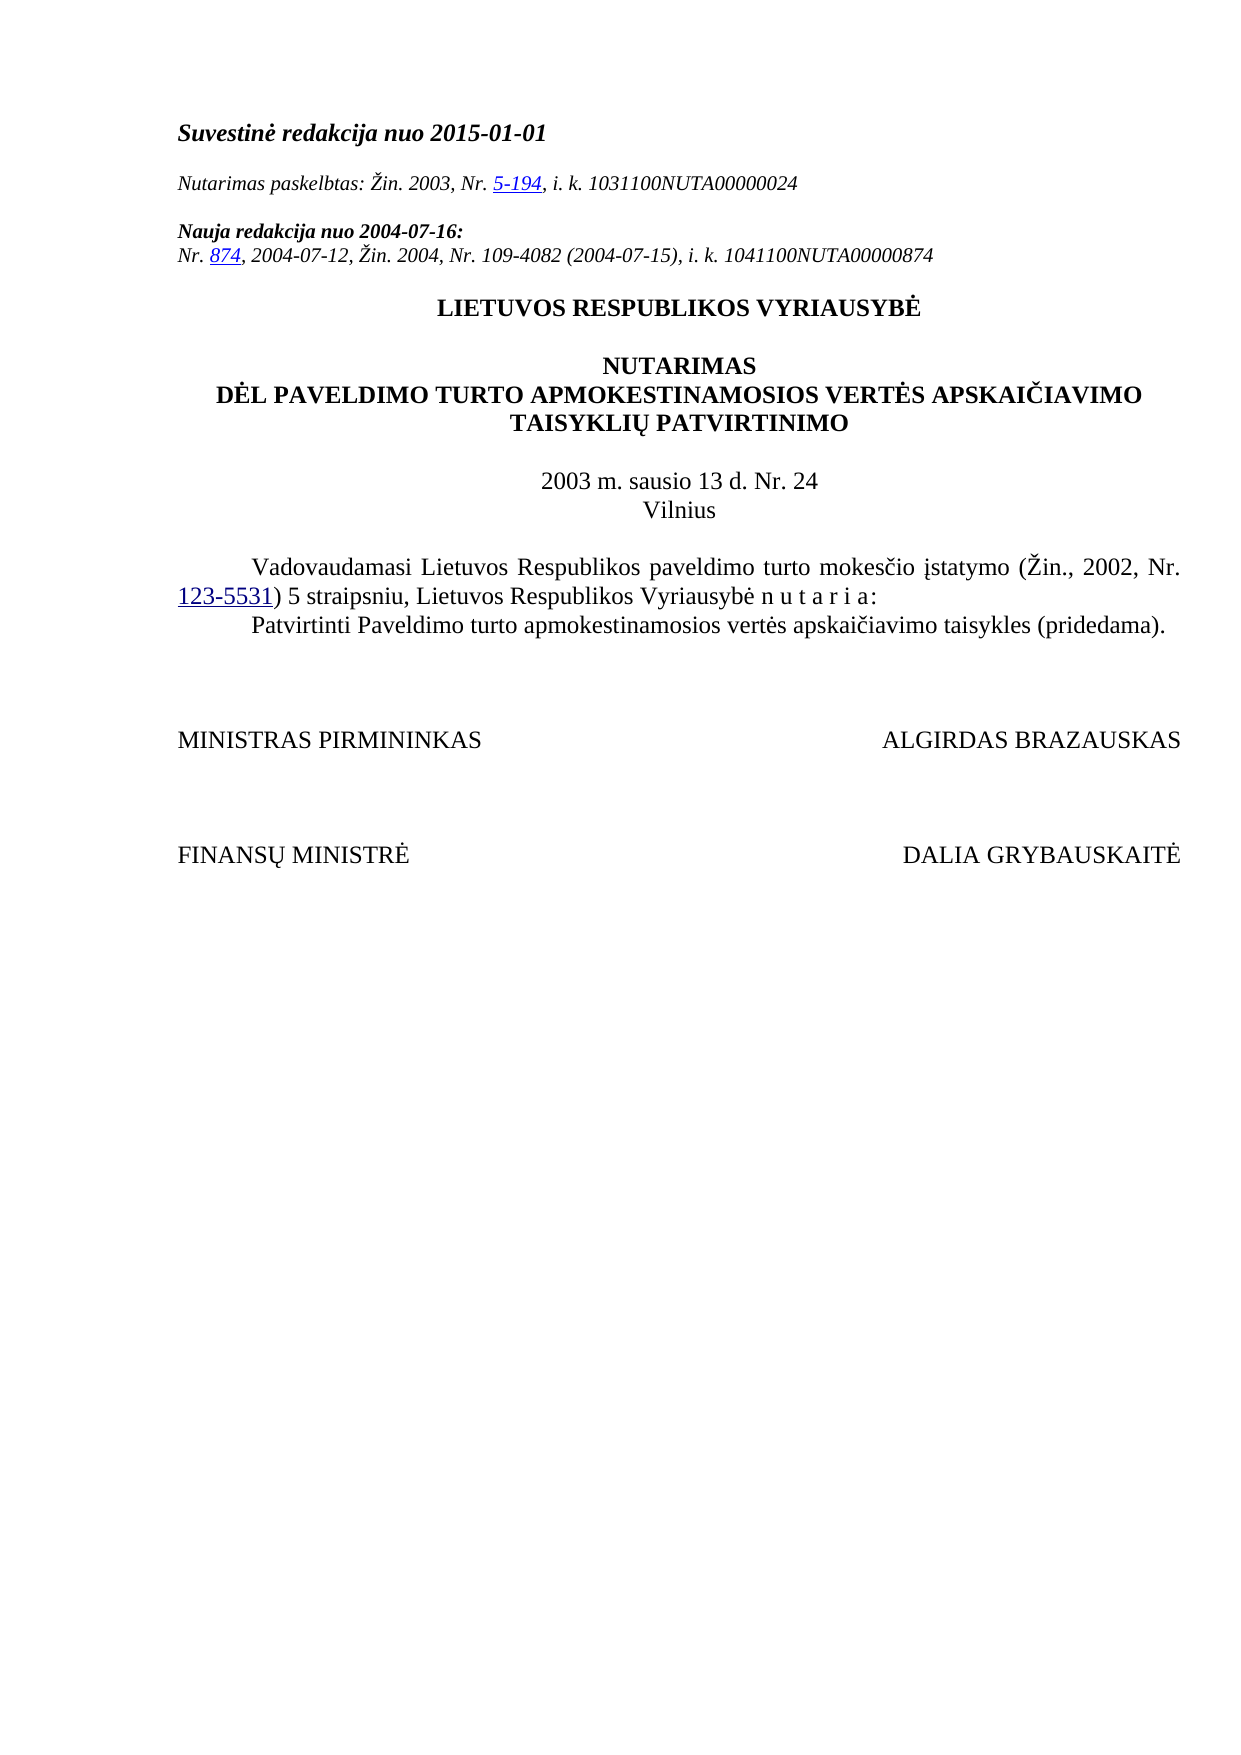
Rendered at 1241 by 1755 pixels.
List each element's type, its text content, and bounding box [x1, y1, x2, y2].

text Vadovaudamasi Lietuvos Respublikos paveldimo turto mokesčio įstatymo (Žin., 2002, Nr. 123-5531) 5 straipsniu, Lietuvos Respublikos Vyriausybė nutaria: [177, 552, 1181, 610]
text LIETUVOS RESPUBLIKOS VYRIAUSYBĖ [177, 293, 1181, 322]
text Nauja redakcija nuo 2004-07-16: [177, 219, 1181, 243]
text Nr. 874, 2004-07-12, Žin. 2004, Nr. 109-4082 (2004-07-15), i. k. 1041100NUTA00000874 [177, 243, 1181, 267]
text MINISTRAS PIRMININKAS ALGIRDAS BRAZAUSKAS [177, 725, 1181, 753]
text Nutarimas paskelbtas: Žin. 2003, Nr. 5-194, i. k. 1031100NUTA00000024 [177, 171, 1181, 195]
text TAISYKLIŲ PATVIRTINIMO [177, 408, 1181, 437]
text 2003 m. sausio 13 d. Nr. 24 [177, 466, 1181, 495]
text Vilnius [177, 495, 1181, 523]
text DĖL PAVELDIMO TURTO APMOKESTINAMOSIOS VERTĖS APSKAIČIAVIMO [177, 380, 1181, 408]
text NUTARIMAS [177, 351, 1181, 380]
text FINANSŲ MINISTRĖ DALIA GRYBAUSKAITĖ [177, 840, 1181, 868]
text Patvirtinti Paveldimo turto apmokestinamosios vertės apskaičiavimo taisykles (pridedama). [177, 610, 1181, 638]
text Suvestinė redakcija nuo 2015-01-01 [177, 118, 1181, 147]
